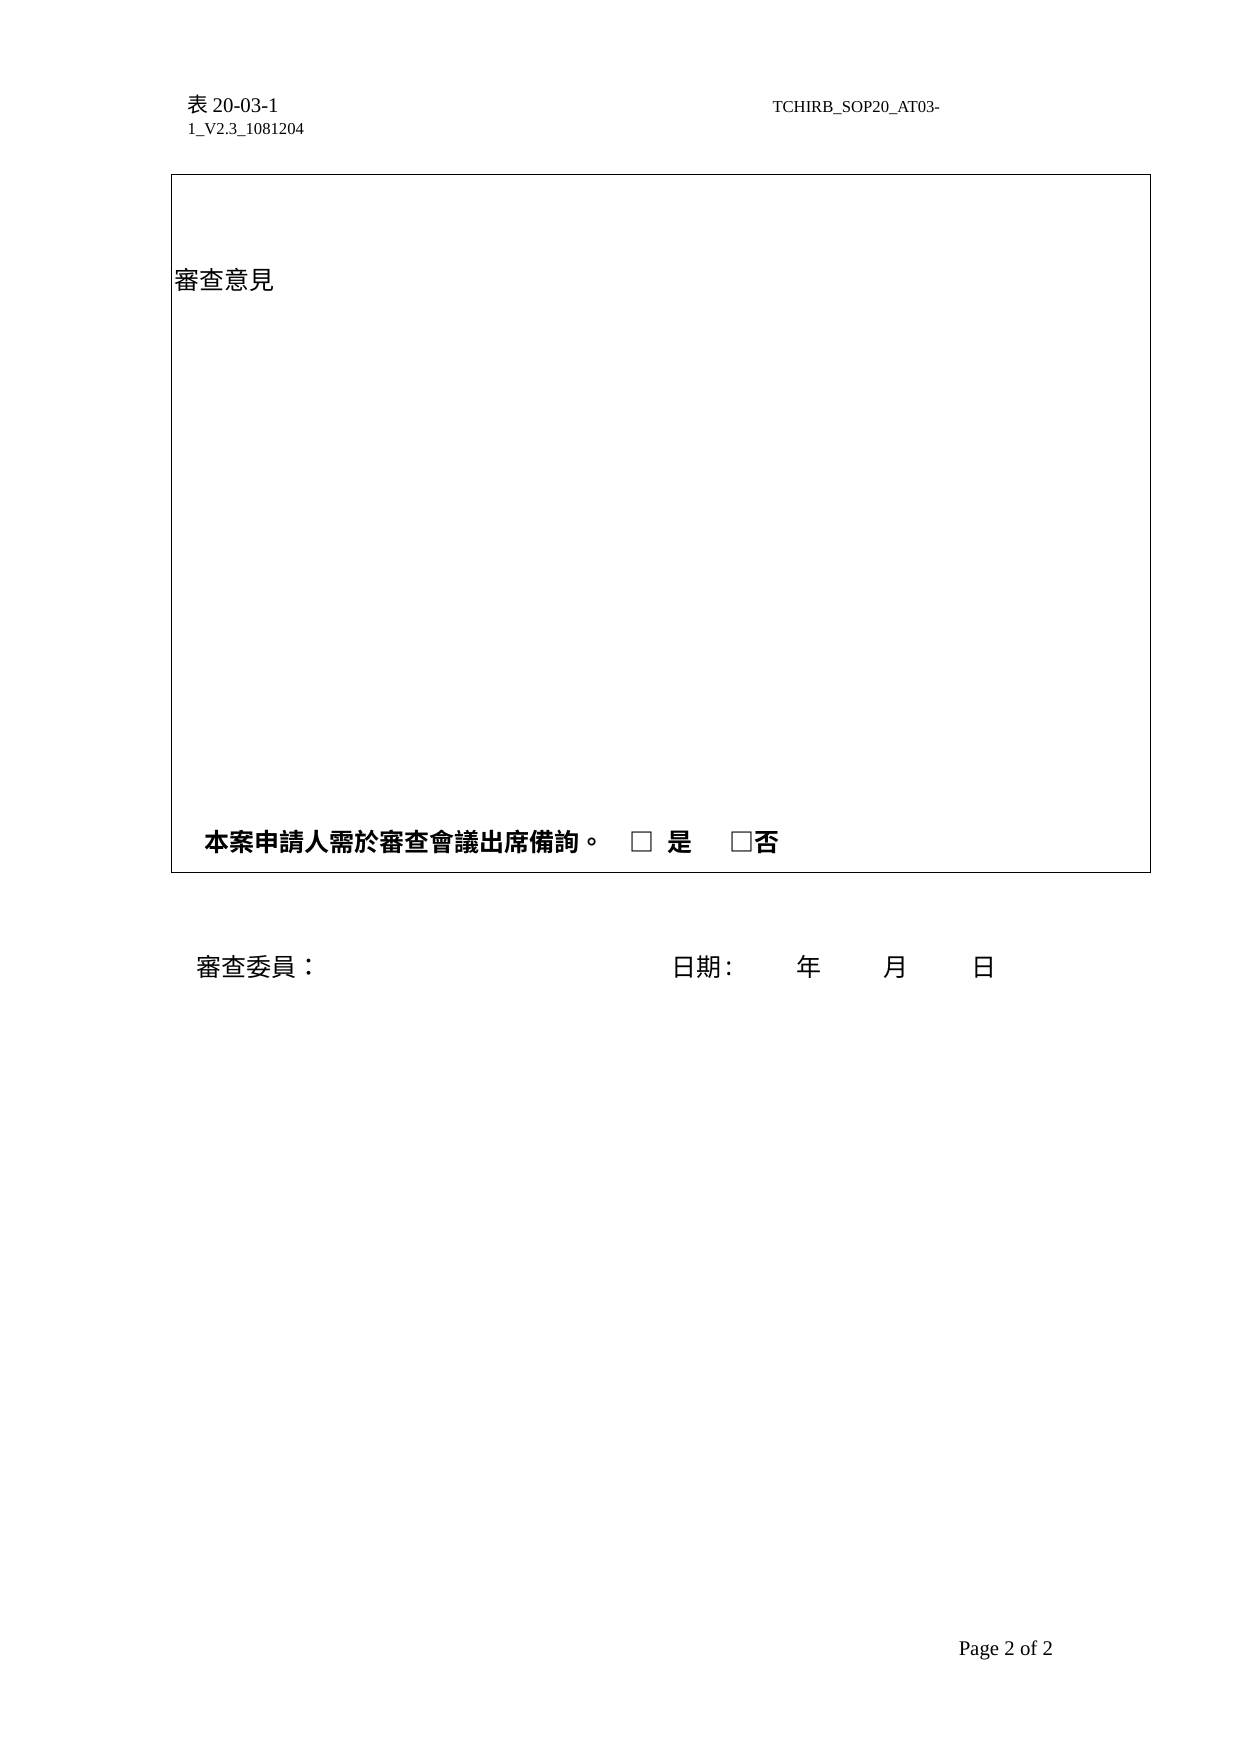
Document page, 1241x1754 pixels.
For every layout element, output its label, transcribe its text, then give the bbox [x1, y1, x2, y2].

table_cell 審查意見 [172, 175, 1150, 732]
text 審查委員： 日期: 年 月 日 [144, 924, 1053, 987]
table_cell 本案申請人需於審查會議出席備詢。 □ 是 □否 [172, 732, 1150, 872]
